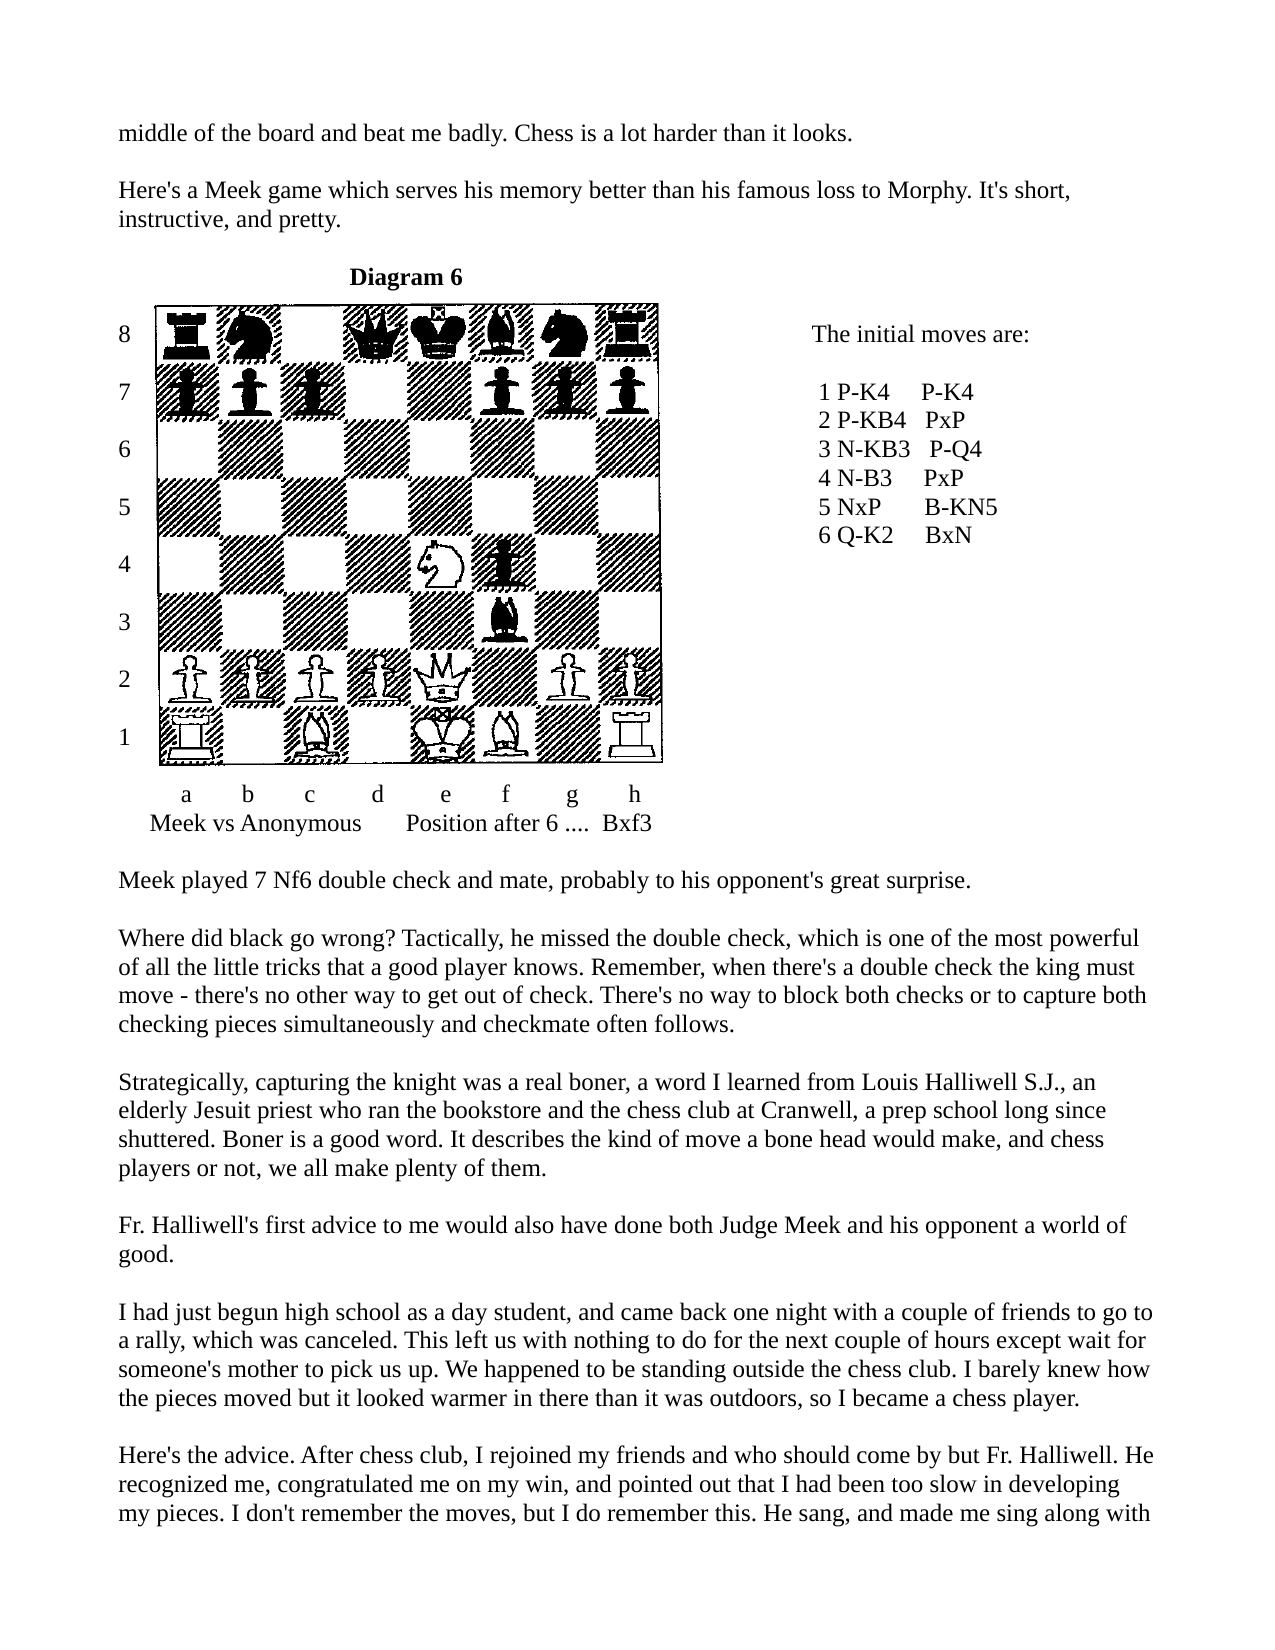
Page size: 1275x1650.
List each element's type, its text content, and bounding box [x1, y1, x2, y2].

text The initial moves are: [669, 319, 1157, 348]
text Meek vs Anonymous Position after 6 .... Bxf3 [118, 808, 1157, 837]
text 2 [118, 664, 146, 693]
text 6 Q-K2 BxN [669, 521, 1157, 549]
text [118, 406, 146, 434]
text Here's a Meek game which serves his memory better than his famous loss to Morphy. It's short, instructive, and pretty. [118, 176, 1157, 233]
text Fr. Halliwell's first advice to me would also have done both Judge Meek and his opponent a world of good. [118, 1211, 1157, 1268]
text Strategically, capturing the knight was a real boner, a word I learned from Louis Halliwell S.J., an elderly Jesuit priest who ran the bookstore and the chess club at Cranwell, a prep school long since shuttered. Boner is a good word. It describes the kind of move a bone head would make, and chess players or not, we all make plenty of them. [118, 1067, 1157, 1182]
text 8 [118, 319, 146, 348]
text a b c d e f g h [118, 779, 1157, 808]
picture [146, 294, 669, 771]
text Here's the advice. After chess club, I rejoined my friends and who should come by but Fr. Halliwell. He recognized me, congratulated me on my win, and pointed out that I had been too slow in developing my pieces. I don't remember the moves, but I do remember this. He sang, and made me sing along with [118, 1441, 1157, 1527]
text [118, 521, 146, 549]
text 4 [118, 549, 146, 578]
text 3 N-KB3 P-Q4 [669, 434, 1157, 463]
text [118, 463, 146, 492]
text [669, 549, 1157, 578]
text Meek played 7 Nf6 double check and mate, probably to his opponent's great surprise. [118, 866, 1157, 894]
text 5 NxP B-KN5 [669, 492, 1157, 521]
text 3 [118, 607, 146, 636]
text 6 [118, 434, 146, 463]
text middle of the board and beat me badly. Chess is a lot harder than it looks. [118, 118, 1157, 147]
text [669, 722, 1157, 751]
text 2 P-KB4 PxP [669, 406, 1157, 434]
text [669, 607, 1157, 636]
text 5 [118, 492, 146, 521]
text [669, 664, 1157, 693]
text 7 [118, 377, 146, 406]
text Where did black go wrong? Tactically, he missed the double check, which is one of the most powerful of all the little tricks that a good player knows. Remember, when there's a double check the king must move - there's no other way to get out of check. There's no way to block both checks or to capture both checking pieces simultaneously and checkmate often follows. [118, 923, 1157, 1038]
text 1 P-K4 P-K4 [669, 377, 1157, 406]
text Diagram 6 [118, 262, 1157, 291]
text 4 N-B3 PxP [669, 463, 1157, 492]
text I had just begun high school as a day student, and came back one night with a couple of friends to go to a rally, which was canceled. This left us with nothing to do for the next couple of hours except wait for someone's mother to pick us up. We happened to be standing outside the chess club. I barely knew how the pieces moved but it looked warmer in there than it was outdoors, so I became a chess player. [118, 1297, 1157, 1412]
text 1 [118, 722, 146, 751]
